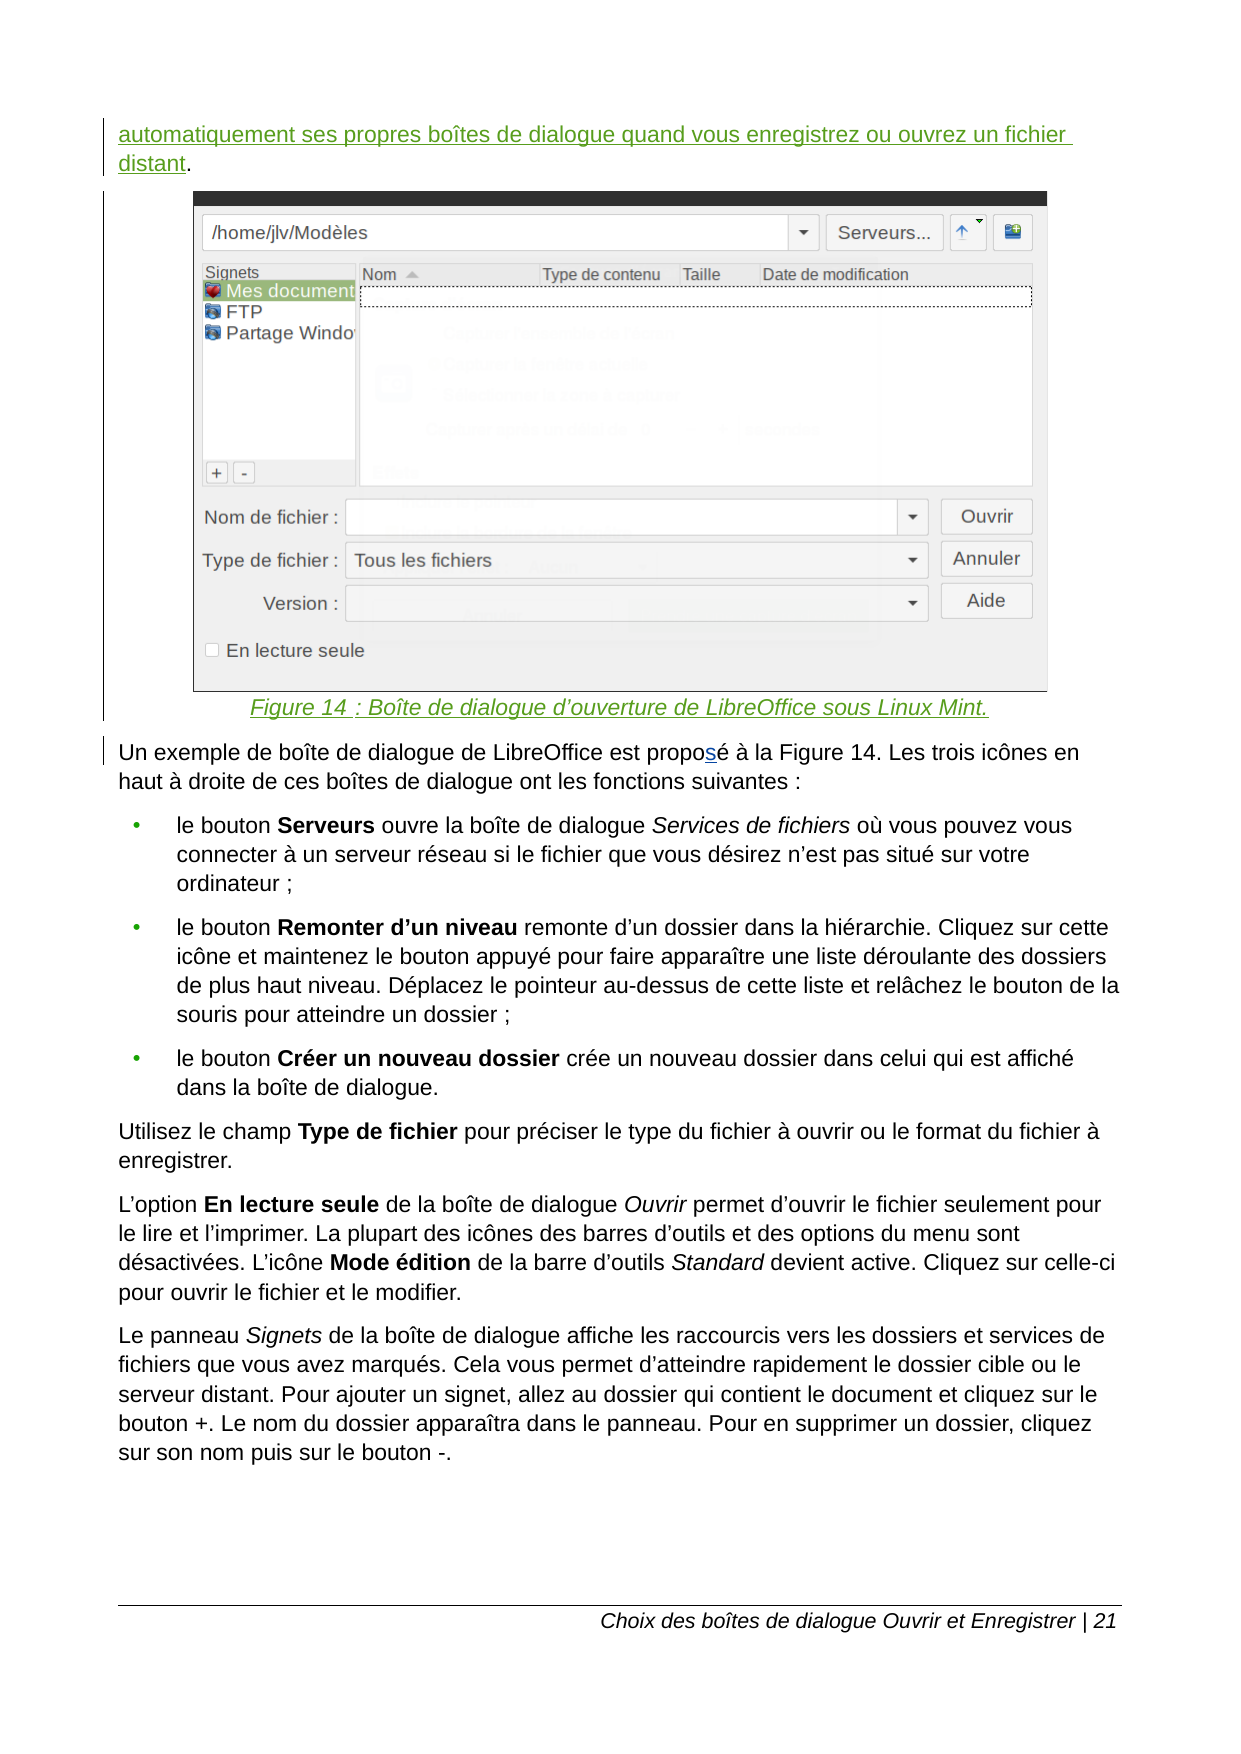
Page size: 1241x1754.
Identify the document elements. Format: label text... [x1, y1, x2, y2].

picture [193, 191, 1048, 692]
list le bouton Serveurs ouvre la boîte de dialogue Services de fichiers où vous pouvez vous connecter à un serveur réseau si le fichier que vous désirez n’est pas situé sur votre ordinateur ; [133, 809, 1122, 897]
text Un exemple de boîte de dialogue de LibreOffice est proposé à la Figure 14. Les trois icônes en haut à droite de ces boîtes de dialogue ont les fonctions suivantes : [118, 736, 1122, 794]
list le bouton Créer un nouveau dossier crée un nouveau dossier dans celui qui est affiché dans la boîte de dialogue. [133, 1042, 1122, 1101]
list le bouton Remonter d’un niveau remonte d’un dossier dans la hiérarchie. Cliquez sur cette icône et maintenez le bouton appuyé pour faire apparaître une liste déroulante des dossiers de plus haut niveau. Déplacez le pointeur au-dessus de cette liste et relâchez le bouton de la souris pour atteindre un dossier ; [133, 911, 1122, 1028]
text Le panneau Signets de la boîte de dialogue affiche les raccourcis vers les dossiers et services de fichiers que vous avez marqués. Cela vous permet d’atteindre rapidement le dossier cible ou le serveur distant. Pour ajouter un signet, allez au dossier qui contient le document et cliquez sur le bouton +. Le nom du dossier apparaîtra dans le panneau. Pour en supprimer un dossier, cliquez sur son nom puis sur le bouton -. [118, 1319, 1122, 1465]
text Utilisez le champ Type de fichier pour préciser le type du fichier à ouvrir ou le format du fichier à enregistrer. [118, 1115, 1122, 1174]
text L’option En lecture seule de la boîte de dialogue Ouvrir permet d’ouvrir le fichier seulement pour le lire et l’imprimer. La plupart des icônes des barres d’outils et des options du menu sont désactivées. L’icône Mode édition de la barre d’outils Standard devient active. Cliquez sur celle-ci pour ouvrir le fichier et le modifier. [118, 1188, 1122, 1305]
text Si vous utilisez les boîtes de dialogue du système de votre ordinateur, vous ne pouvez déplacer des fichiers que vers et à partir de systèmes de fichiers montés sur l’ordinateur local. Pour obtenir des possibilités supplémentaires, comme travailler avec le cloud ou des serveurs distants et faire des recherches par version, LibreOffice utilise automatiquement ses propres boîtes de dialogue quand vous enregistrez ou ouvrez un fichier distant. [118, 118, 1122, 176]
text Figure 14 : Boîte de dialogue d’ouverture de LibreOffice sous Linux Mint. [118, 692, 1122, 721]
